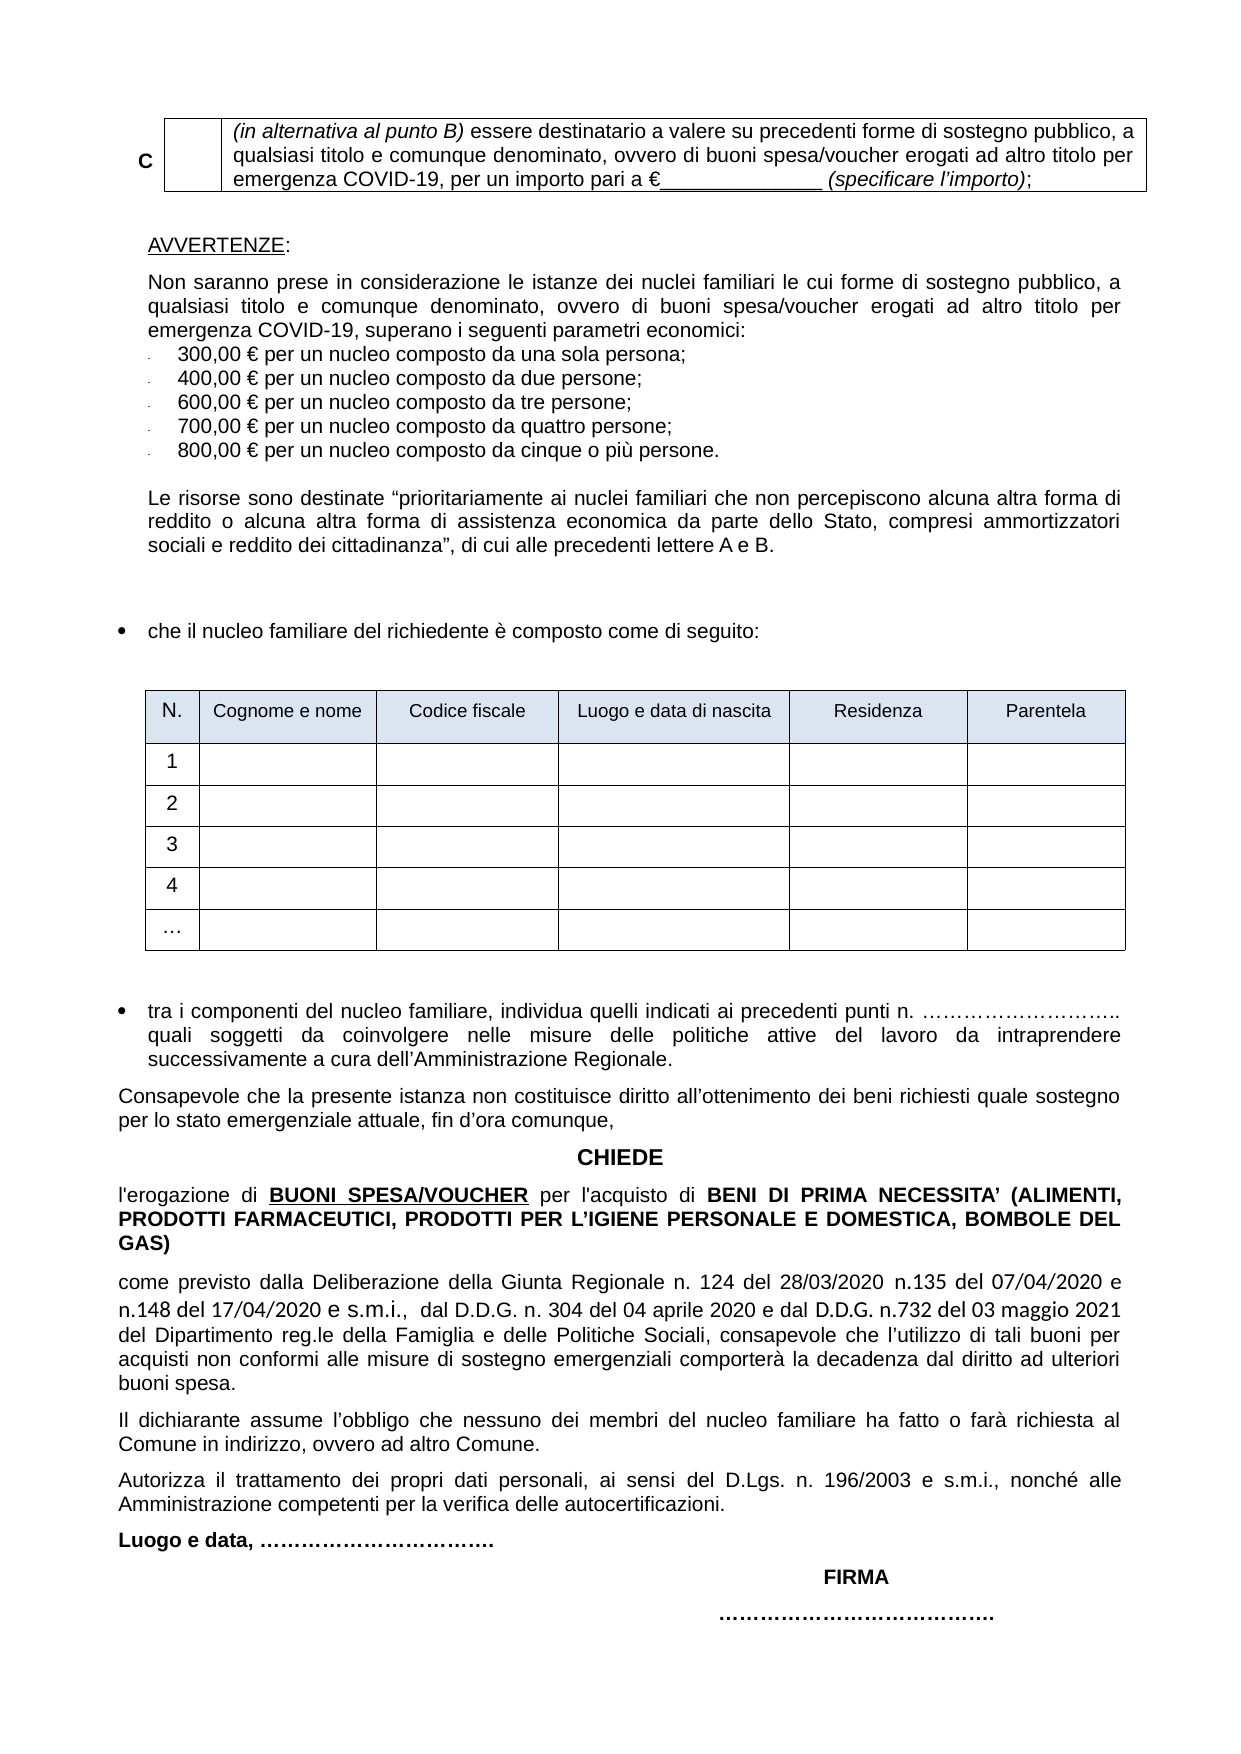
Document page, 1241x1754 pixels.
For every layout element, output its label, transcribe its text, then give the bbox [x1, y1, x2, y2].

table_cell [377, 827, 558, 867]
text Non saranno prese in considerazione le istanze dei nuclei familiari le cui forme di sostegno pubblico, a qualsiasi titolo e comunque denominato, ovvero di buoni spesa/voucher erogati ad altro titolo per emergenza COVID-19, superano i seguenti parametri economici: [148, 270, 1122, 342]
list 700,00 € per un nucleo composto da quattro persone; [148, 413, 1122, 437]
table_cell [559, 868, 789, 908]
text Il dichiarante assume l’obbligo che nessuno dei membri del nucleo familiare ha fatto o farà richiesta al Comune in indirizzo, ovvero ad altro Comune. [118, 1407, 1122, 1455]
text l'erogazione di BUONI SPESA/VOUCHER per l'acquisto di BENI DI PRIMA NECESSITA’ (ALIMENTI, PRODOTTI FARMACEUTICI, PRODOTTI PER L’IGIENE PERSONALE E DOMESTICA, BOMBOLE DEL GAS) [118, 1183, 1122, 1254]
table_cell [377, 744, 558, 784]
table_cell 2 [146, 786, 199, 826]
table_cell [790, 910, 967, 950]
table_header Luogo e data di nascita [559, 691, 789, 743]
table_cell [790, 786, 967, 826]
list 800,00 € per un nucleo composto da cinque o più persone. [148, 437, 1122, 461]
table_cell [968, 868, 1125, 908]
list 300,00 € per un nucleo composto da una sola persona; [148, 342, 1122, 366]
table_cell [790, 868, 967, 908]
table_header Codice fiscale [377, 691, 558, 743]
table_cell [165, 119, 221, 191]
table_cell C [118, 118, 164, 191]
table_cell 1 [146, 744, 199, 784]
table_cell 4 [146, 868, 199, 908]
text Autorizza il trattamento dei propri dati personali, ai sensi del D.Lgs. n. 196/2003 e s.m.i., nonché alle Amministrazione competenti per la verifica delle autocertificazioni. [118, 1468, 1122, 1516]
list che il nucleo familiare del richiedente è composto come di seguito: [118, 619, 1122, 643]
list tra i componenti del nucleo familiare, individua quelli indicati ai precedenti punti n. ……………………….. quali soggetti da coinvolgere nelle misure delle politiche attive del lavoro da intraprendere successivamente a cura dell’Amministrazione Regionale. [118, 999, 1122, 1071]
table_cell [200, 786, 376, 826]
table_cell … [146, 910, 199, 950]
table_cell [968, 786, 1125, 826]
table_cell [377, 868, 558, 908]
table_cell [377, 786, 558, 826]
table_cell [968, 910, 1125, 950]
table_cell 3 [146, 827, 199, 867]
text FIRMA [591, 1565, 1122, 1589]
list 600,00 € per un nucleo composto da tre persone; [148, 389, 1122, 413]
text CHIEDE [118, 1144, 1122, 1170]
table_cell [377, 910, 558, 950]
table_cell [200, 868, 376, 908]
table_cell [200, 744, 376, 784]
table_cell [968, 744, 1125, 784]
table_cell [559, 786, 789, 826]
table_cell [968, 827, 1125, 867]
table_cell [790, 744, 967, 784]
list Luogo e data, ……………………………. [118, 1528, 1122, 1552]
table_header Residenza [790, 691, 967, 743]
table_cell [200, 827, 376, 867]
table_header Cognome e nome [200, 691, 376, 743]
text …………………………………. [591, 1601, 1122, 1625]
table_cell [559, 744, 789, 784]
table_cell [559, 910, 789, 950]
table_cell (in alternativa al punto B) essere destinatario a valere su precedenti forme di sostegno pubblico, a qualsiasi titolo e comunque denominato, ovvero di buoni spesa/voucher erogati ad altro titolo per emergenza COVID-19, per un importo pari a €______________ (specificare l’importo); [222, 119, 1146, 191]
list 400,00 € per un nucleo composto da due persone; [148, 366, 1122, 389]
table_header N. [146, 691, 199, 743]
table_cell [559, 827, 789, 867]
text AVVERTENZE: [148, 233, 1122, 257]
text come previsto dalla Deliberazione della Giunta Regionale n. 124 del 28/03/2020 n.135 del 07/04/2020 e n.148 del 17/04/2020 e s.m.i., dal D.D.G. n. 304 del 04 aprile 2020 e dal D.D.G. n.732 del 03 maggio 2021 del Dipartimento reg.le della Famiglia e delle Politiche Sociali, consapevole che l’utilizzo di tali buoni per acquisti non conformi alle misure di sostegno emergenziali comporterà la decadenza dal diritto ad ulteriori buoni spesa. [118, 1267, 1122, 1395]
table_cell [790, 827, 967, 867]
text Consapevole che la presente istanza non costituisce diritto all’ottenimento dei beni richiesti quale sostegno per lo stato emergenziale attuale, fin d’ora comunque, [118, 1083, 1122, 1131]
text Le risorse sono destinate “prioritariamente ai nuclei familiari che non percepiscono alcuna altra forma di reddito o alcuna altra forma di assistenza economica da parte dello Stato, compresi ammortizzatori sociali e reddito dei cittadinanza”, di cui alle precedenti lettere A e B. [148, 485, 1122, 557]
table_cell [200, 910, 376, 950]
table_header Parentela [968, 691, 1125, 743]
